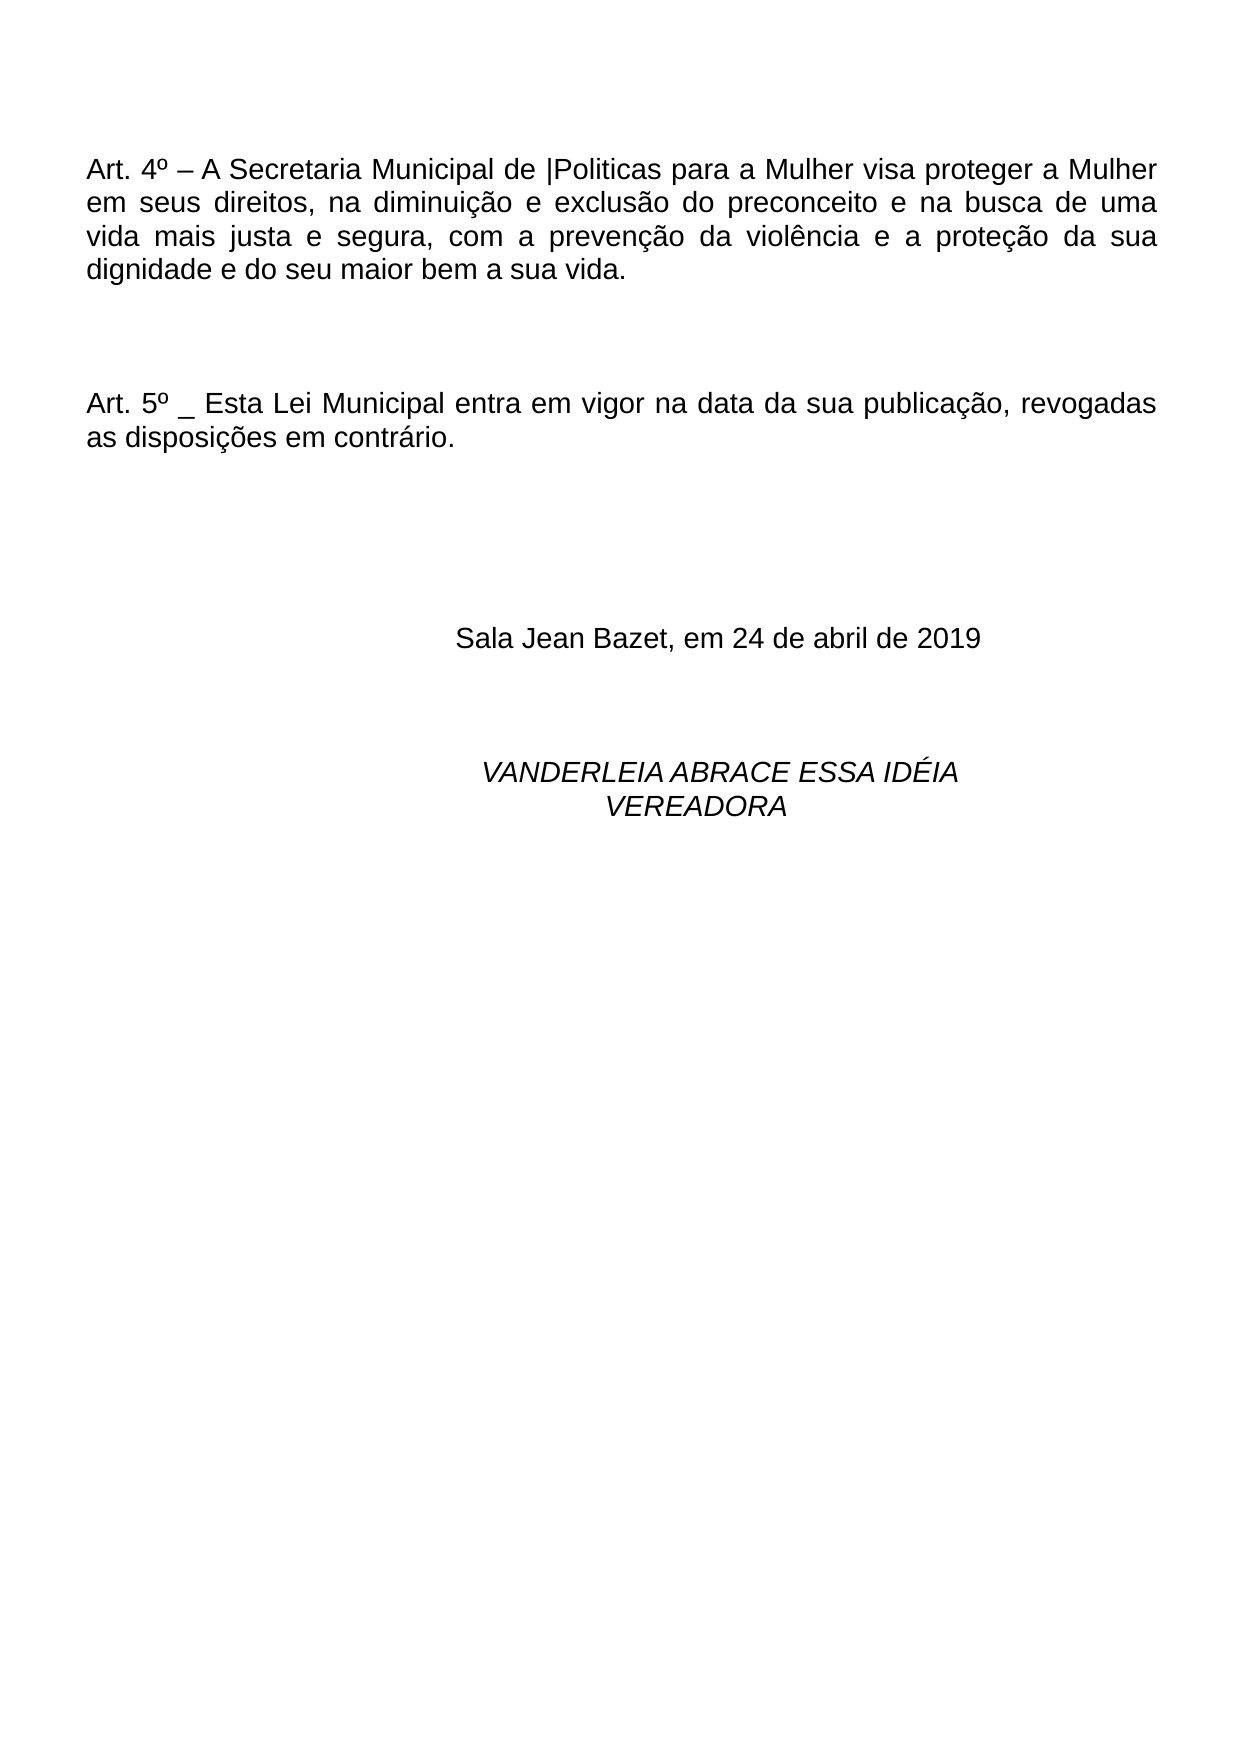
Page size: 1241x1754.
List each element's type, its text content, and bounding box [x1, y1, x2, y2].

text Art. 5º _ Esta Lei Municipal entra em vigor na data da sua publicação, revogadas as disposições em contrário. [86, 386, 1159, 453]
text VANDERLEIA ABRACE ESSA IDÉIA [86, 755, 1123, 789]
text Art. 4º – A Secretaria Municipal de |Politicas para a Mulher visa proteger a Mulher em seus direitos, na diminuição e exclusão do preconceito e na busca de uma vida mais justa e segura, com a prevenção da violência e a proteção da sua dignidade e do seu maior bem a sua vida. [86, 152, 1159, 286]
text VEREADORA [86, 789, 1123, 822]
text Sala Jean Bazet, em 24 de abril de 2019 [86, 621, 1123, 655]
